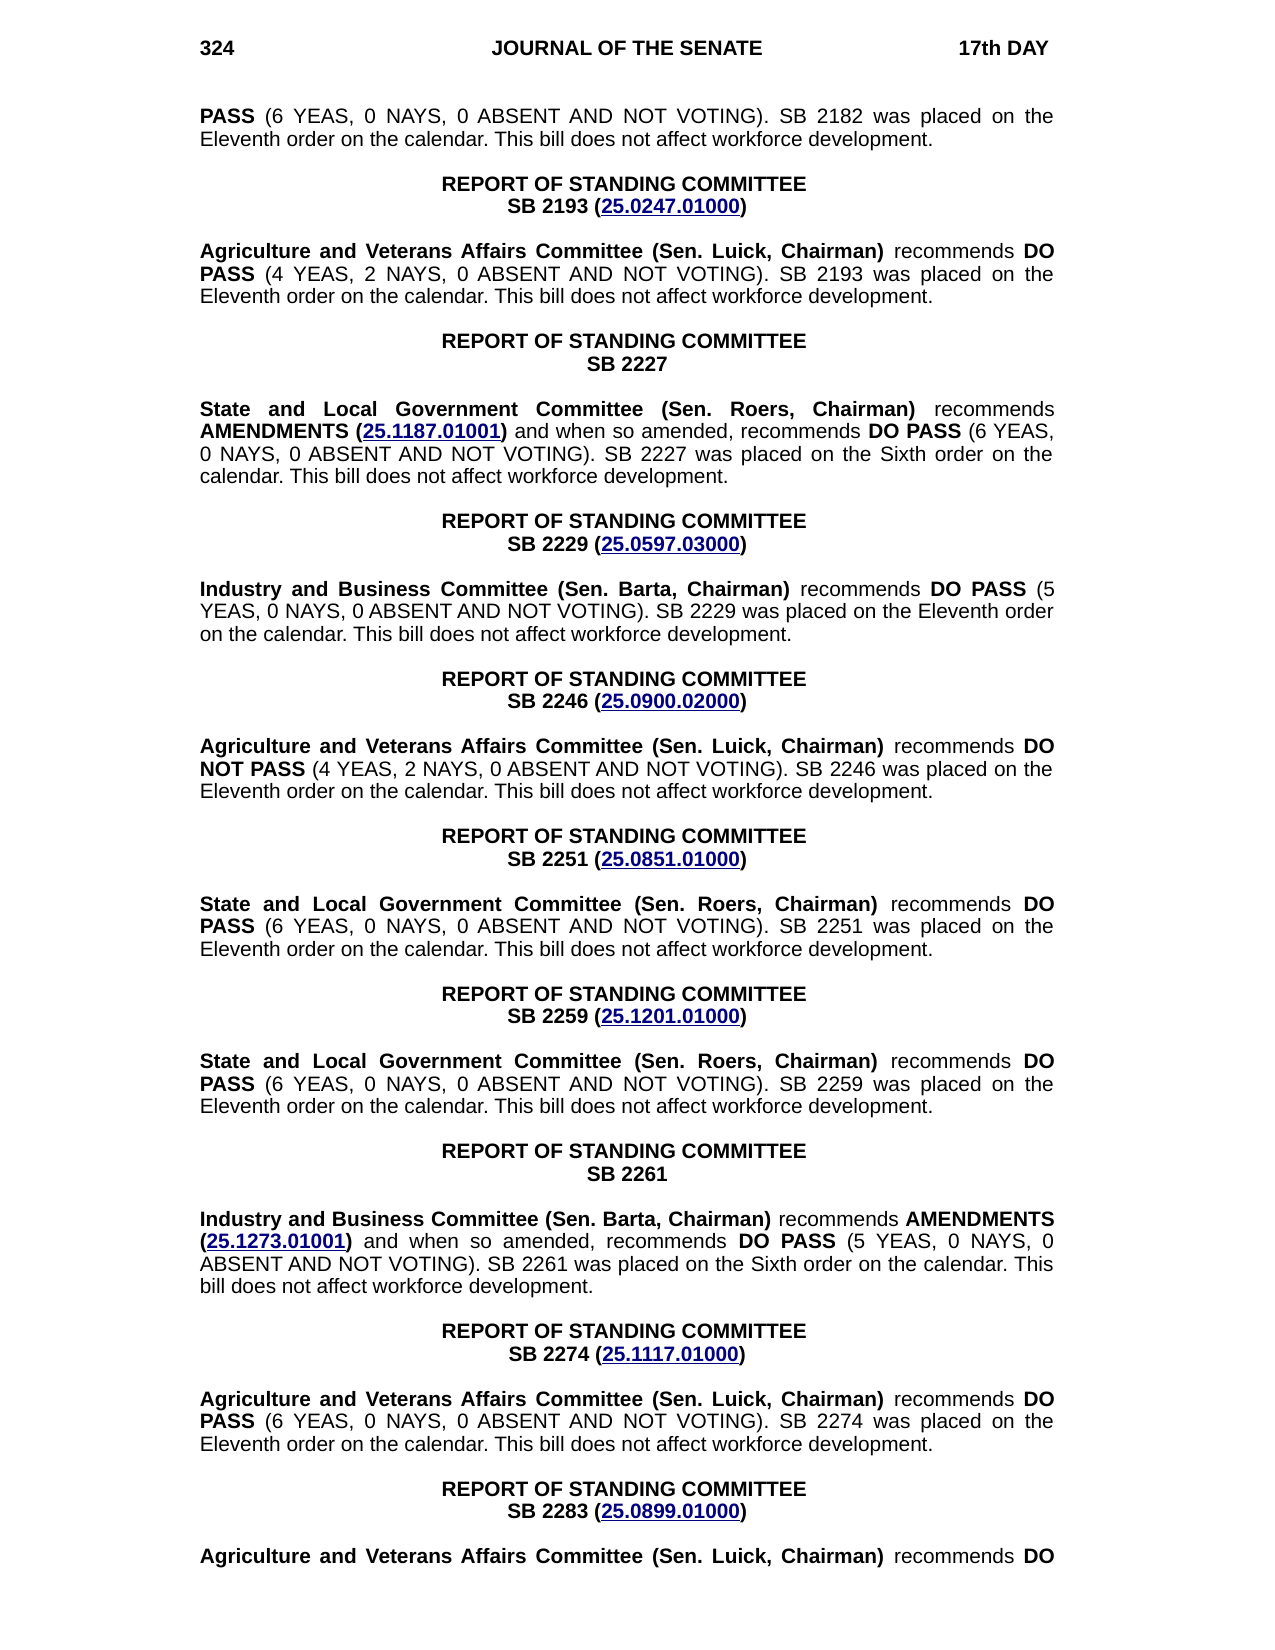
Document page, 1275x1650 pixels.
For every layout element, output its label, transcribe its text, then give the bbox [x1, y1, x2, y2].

text Agriculture and Veterans Affairs Committee (Sen. Luick, Chairman) recommends DO [199, 1546, 1054, 1568]
text Agriculture and Veterans Affairs Committee (Sen. Luick, Chairman) recommends DO PASS (4 YEAS, 2 NAYS, 0 ABSENT AND NOT VOTING). SB 2193 was placed on the Eleventh order on the calendar. This bill does not affect workforce development. [199, 241, 1054, 308]
text REPORT OF STANDING COMMITTEE SB 2246 (25.0900.02000) [199, 668, 1054, 713]
text Agriculture and Veterans Affairs Committee (Sen. Luick, Chairman) recommends DO PASS (6 YEAS, 0 NAYS, 0 ABSENT AND NOT VOTING). SB 2274 was placed on the Eleventh order on the calendar. This bill does not affect workforce development. [199, 1388, 1054, 1456]
text PASS (6 YEAS, 0 NAYS, 0 ABSENT AND NOT VOTING). SB 2182 was placed on the Eleventh order on the calendar. This bill does not affect workforce development. [199, 106, 1054, 151]
text State and Local Government Committee (Sen. Roers, Chairman) recommends AMENDMENTS (25.1187.01001) and when so amended, recommends DO PASS (6 YEAS, 0 NAYS, 0 ABSENT AND NOT VOTING). SB 2227 was placed on the Sixth order on the calendar. This bill does not affect workforce development. [199, 398, 1054, 488]
text REPORT OF STANDING COMMITTEE SB 2259 (25.1201.01000) [199, 983, 1054, 1028]
text REPORT OF STANDING COMMITTEE SB 2227 [199, 331, 1054, 376]
text REPORT OF STANDING COMMITTEE SB 2229 (25.0597.03000) [199, 511, 1054, 556]
text Industry and Business Committee (Sen. Barta, Chairman) recommends AMENDMENTS (25.1273.01001) and when so amended, recommends DO PASS (5 YEAS, 0 NAYS, 0 ABSENT AND NOT VOTING). SB 2261 was placed on the Sixth order on the calendar. This bill does not affect workforce development. [199, 1208, 1054, 1298]
text Agriculture and Veterans Affairs Committee (Sen. Luick, Chairman) recommends DO NOT PASS (4 YEAS, 2 NAYS, 0 ABSENT AND NOT VOTING). SB 2246 was placed on the Eleventh order on the calendar. This bill does not affect workforce development. [199, 736, 1054, 803]
text State and Local Government Committee (Sen. Roers, Chairman) recommends DO PASS (6 YEAS, 0 NAYS, 0 ABSENT AND NOT VOTING). SB 2259 was placed on the Eleventh order on the calendar. This bill does not affect workforce development. [199, 1051, 1054, 1118]
text REPORT OF STANDING COMMITTEE SB 2193 (25.0247.01000) [199, 173, 1054, 218]
text REPORT OF STANDING COMMITTEE SB 2261 [199, 1141, 1054, 1186]
text REPORT OF STANDING COMMITTEE SB 2251 (25.0851.01000) [199, 826, 1054, 871]
text REPORT OF STANDING COMMITTEE SB 2274 (25.1117.01000) [199, 1321, 1054, 1366]
text [0, 0, 118, 42]
text State and Local Government Committee (Sen. Roers, Chairman) recommends DO PASS (6 YEAS, 0 NAYS, 0 ABSENT AND NOT VOTING). SB 2251 was placed on the Eleventh order on the calendar. This bill does not affect workforce development. [199, 893, 1054, 961]
subtitle Page 324 [9, 9, 109, 33]
text REPORT OF STANDING COMMITTEE SB 2283 (25.0899.01000) [199, 1478, 1054, 1523]
text Industry and Business Committee (Sen. Barta, Chairman) recommends DO PASS (5 YEAS, 0 NAYS, 0 ABSENT AND NOT VOTING). SB 2229 was placed on the Eleventh order on the calendar. This bill does not affect workforce development. [199, 578, 1054, 646]
